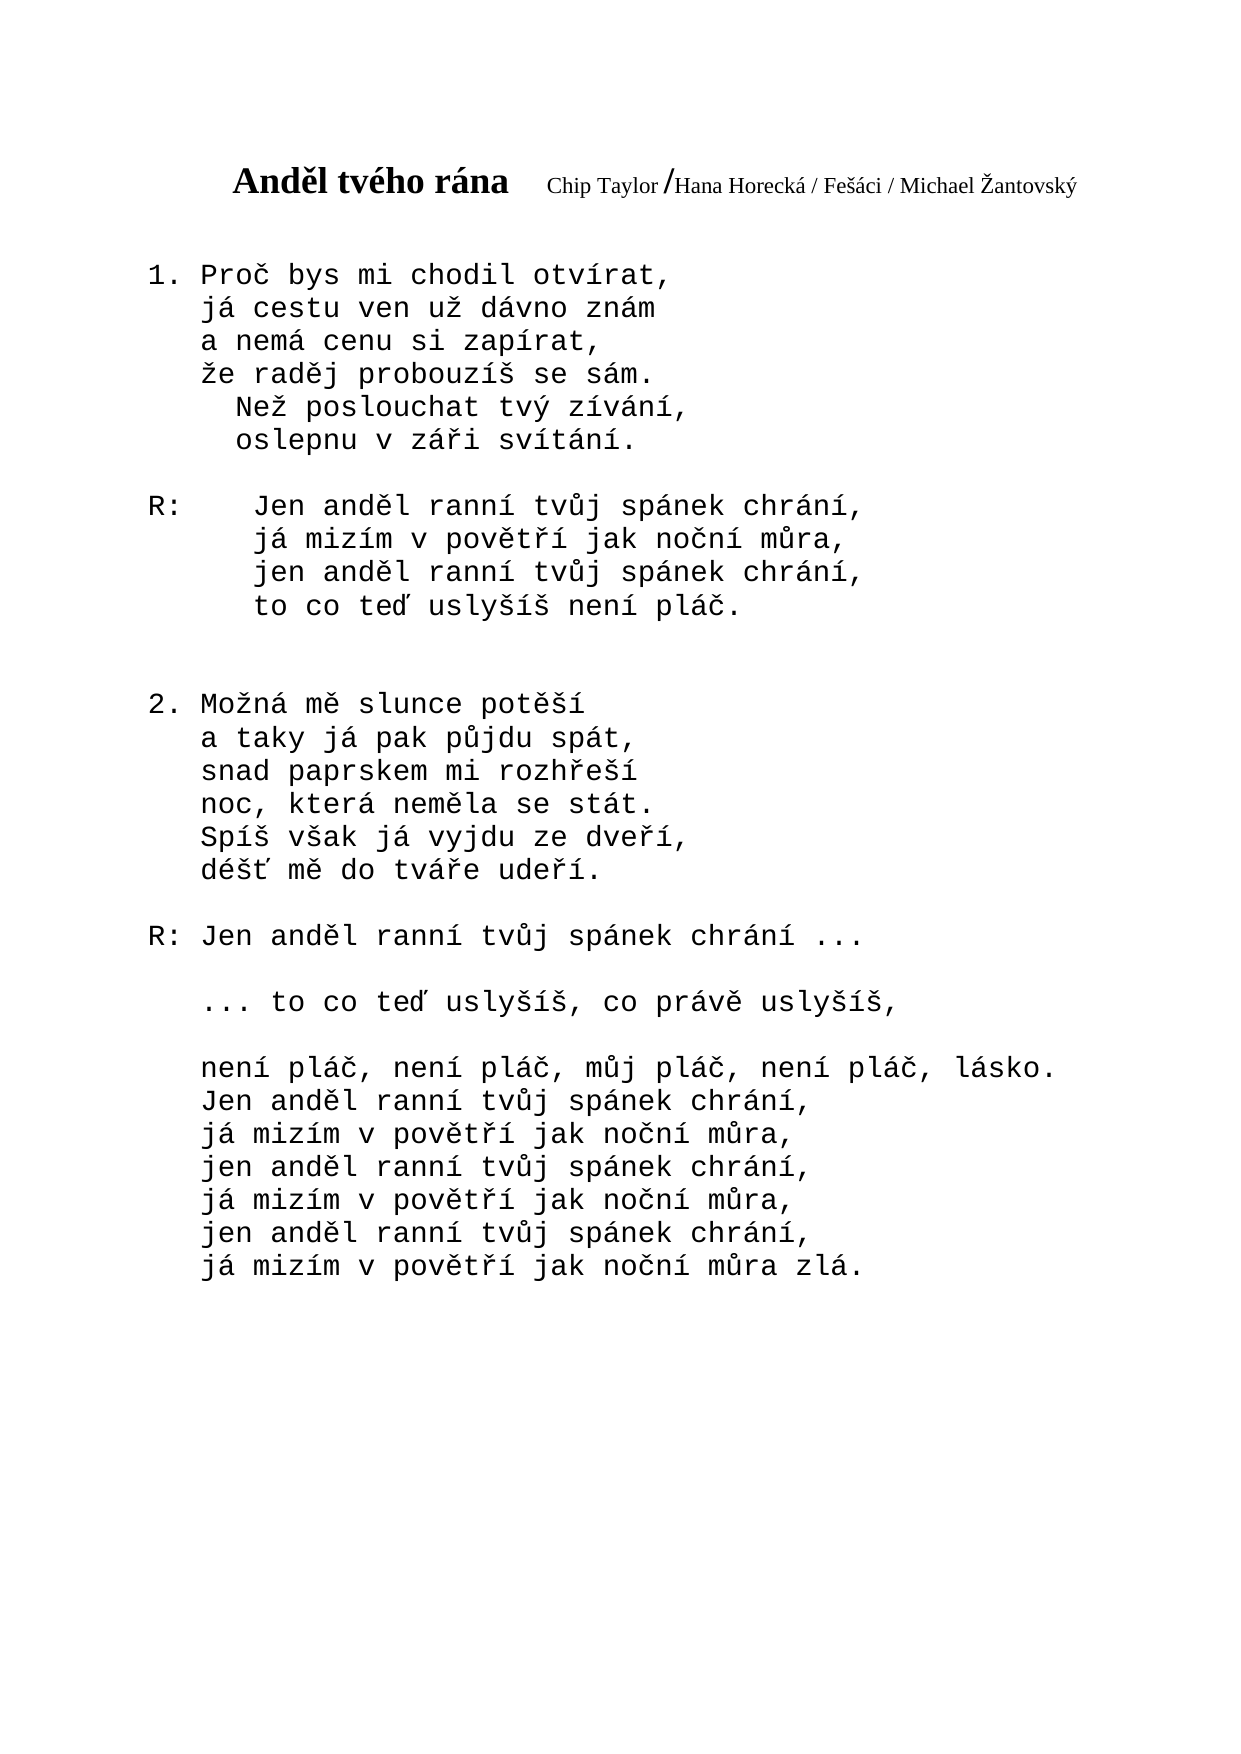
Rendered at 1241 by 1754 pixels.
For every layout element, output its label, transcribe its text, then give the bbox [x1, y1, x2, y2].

text Jen anděl ranní tvůj spánek chrání, [148, 1086, 1093, 1119]
text 1. Proč bys mi chodil otvírat, [148, 260, 1093, 293]
text a nemá cenu si zapírat, [148, 326, 1093, 359]
text já mizím v povětří jak noční můra, [148, 1119, 1093, 1152]
text déšť mě do tváře udeří. [148, 855, 1093, 888]
text R: Jen anděl ranní tvůj spánek chrání, [148, 492, 1093, 524]
text jen anděl ranní tvůj spánek chrání, [148, 558, 1093, 591]
text oslepnu v záři svítání. [148, 426, 1093, 458]
text já mizím v povětří jak noční můra, [148, 524, 1093, 558]
text 2. Možná mě slunce potěší [148, 690, 1093, 723]
text jen anděl ranní tvůj spánek chrání, [148, 1152, 1093, 1185]
text a taky já pak půjdu spát, [148, 723, 1093, 756]
text noc, která neměla se stát. [148, 789, 1093, 822]
subtitle Anděl tvého rána Chip Taylor /Hana Horecká / Fešáci / Michael Žantovský [148, 158, 1093, 201]
text jen anděl ranní tvůj spánek chrání, [148, 1218, 1093, 1251]
text Spíš však já vyjdu ze dveří, [148, 822, 1093, 855]
text já mizím v povětří jak noční můra zlá. [148, 1251, 1093, 1284]
text to co teď uslyšíš není pláč. [148, 591, 1093, 624]
text není pláč, není pláč, můj pláč, není pláč, lásko. [148, 1053, 1093, 1086]
text já mizím v povětří jak noční můra, [148, 1185, 1093, 1218]
text ... to co teď uslyšíš, co právě uslyšíš, [148, 987, 1093, 1020]
text já cestu ven už dávno znám [148, 293, 1093, 326]
text že raděj probouzíš se sám. [148, 359, 1093, 392]
text Než poslouchat tvý zívání, [148, 392, 1093, 426]
text snad paprskem mi rozhřeší [148, 756, 1093, 789]
text R: Jen anděl ranní tvůj spánek chrání ... [148, 921, 1093, 954]
